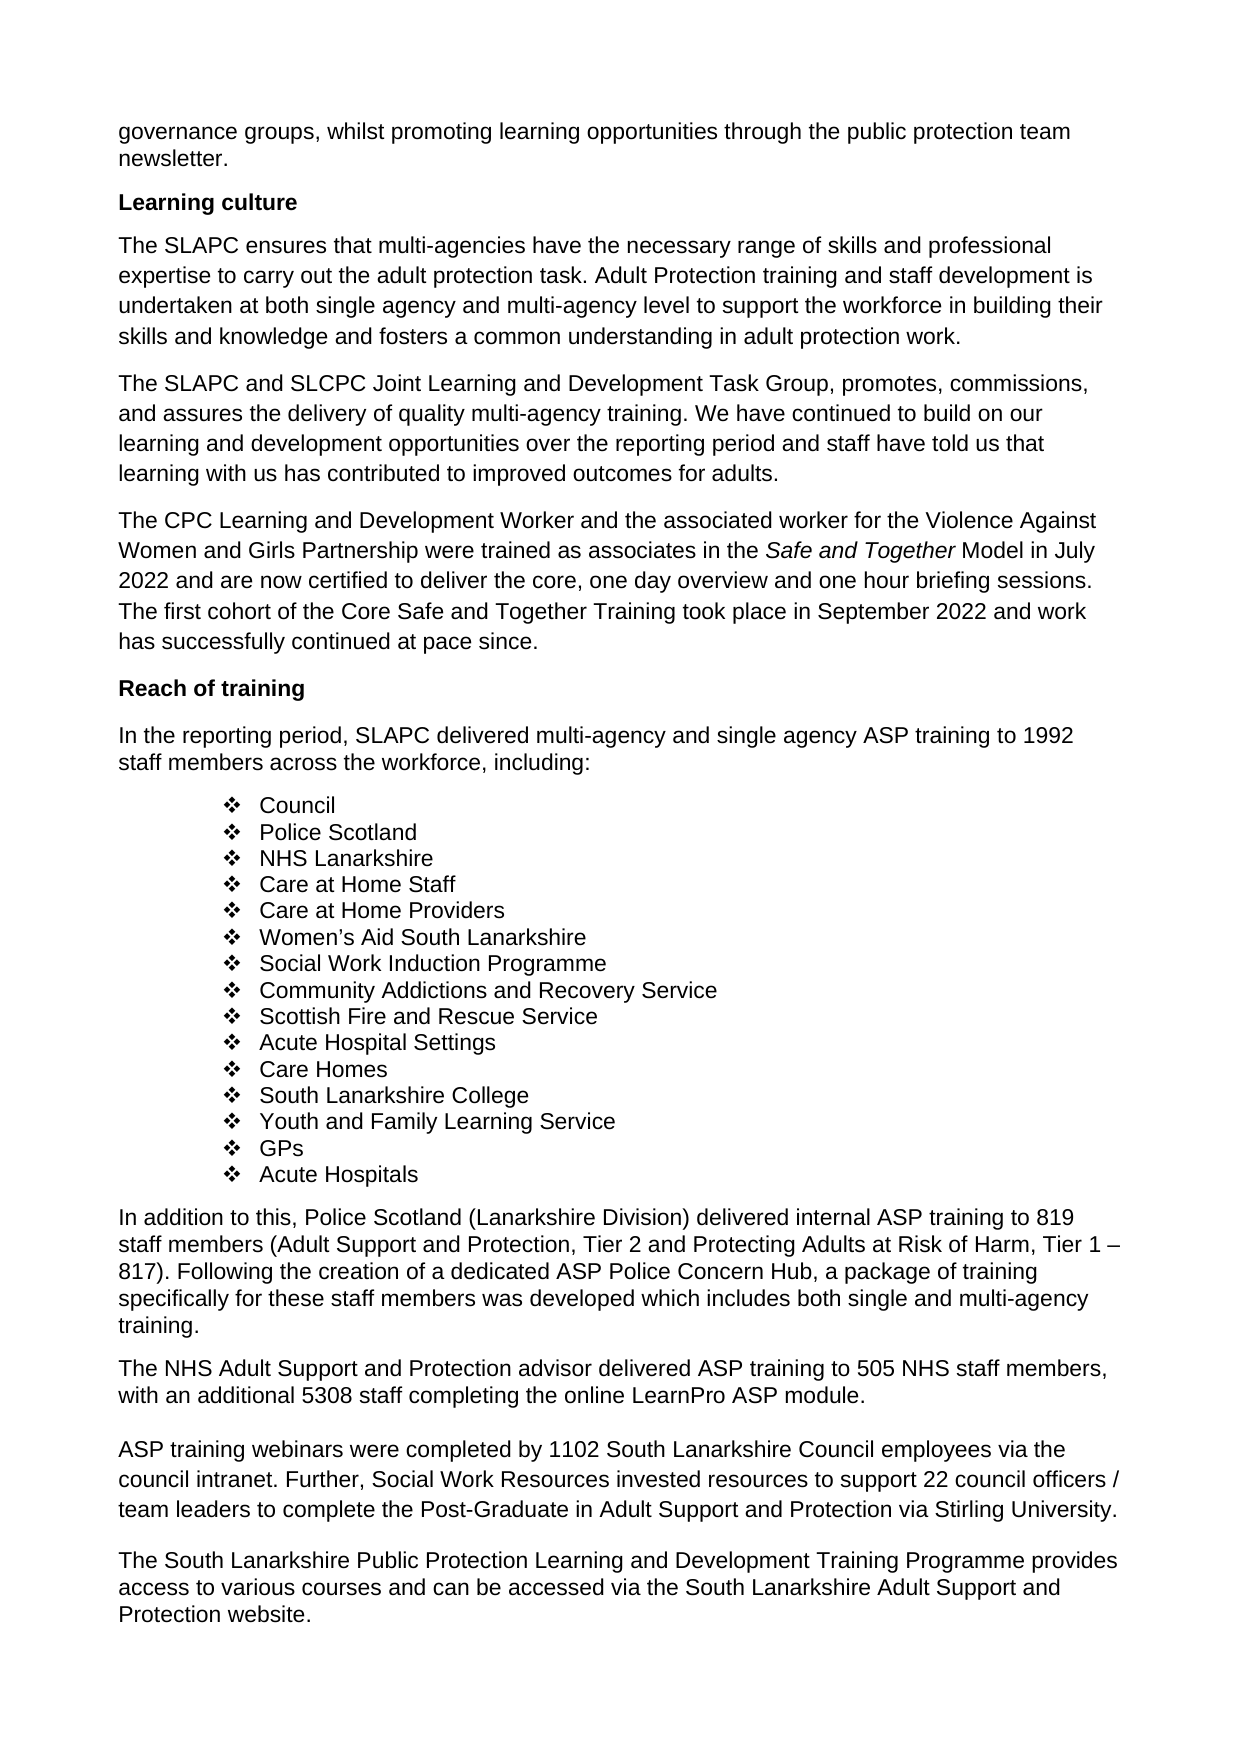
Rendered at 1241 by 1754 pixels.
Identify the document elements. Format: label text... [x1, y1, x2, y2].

list Scottish Fire and Rescue Service [222, 1003, 1122, 1029]
text The South Lanarkshire Public Protection Learning and Development Training Programme provides access to various courses and can be accessed via the South Lanarkshire Adult Support and Protection website. [118, 1547, 1122, 1627]
list Care at Home Providers [222, 897, 1122, 924]
list Acute Hospital Settings [222, 1029, 1122, 1056]
text Reach of training [118, 675, 1122, 701]
list Police Scotland [222, 818, 1122, 845]
list Community Addictions and Recovery Service [222, 977, 1122, 1003]
list Youth and Family Learning Service [222, 1108, 1122, 1135]
list Acute Hospitals [222, 1161, 1122, 1187]
list GPs [222, 1135, 1122, 1161]
text governance groups, whilst promoting learning opportunities through the public protection team newsletter. [118, 118, 1122, 171]
text The SLAPC ensures that multi-agencies have the necessary range of skills and professional expertise to carry out the adult protection task. Adult Protection training and staff development is undertaken at both single agency and multi-agency level to support the workforce in building their skills and knowledge and fosters a common understanding in adult protection work. [118, 232, 1122, 349]
text The SLAPC and SLCPC Joint Learning and Development Task Group, promotes, commissions, and assures the delivery of quality multi-agency training. We have continued to build on our learning and development opportunities over the reporting period and staff have told us that learning with us has contributed to improved outcomes for adults. [118, 369, 1122, 487]
text In the reporting period, SLAPC delivered multi-agency and single agency ASP training to 1992 staff members across the workforce, including: [118, 722, 1122, 775]
list Women’s Aid South Lanarkshire [222, 924, 1122, 950]
list Care Homes [222, 1056, 1122, 1082]
text In addition to this, Police Scotland (Lanarkshire Division) delivered internal ASP training to 819 staff members (Adult Support and Protection, Tier 2 and Protecting Adults at Risk of Harm, Tier 1 – 817). Following the creation of a dedicated ASP Police Concern Hub, a package of training specifically for these staff members was developed which includes both single and multi-agency training. [118, 1204, 1122, 1338]
text The NHS Adult Support and Protection advisor delivered ASP training to 505 NHS staff members, with an additional 5308 staff completing the online LearnPro ASP module. [118, 1355, 1122, 1408]
list Council [222, 792, 1122, 818]
text Learning culture [118, 188, 1122, 215]
list South Lanarkshire College [222, 1082, 1122, 1108]
text The CPC Learning and Development Worker and the associated worker for the Violence Against Women and Girls Partnership were trained as associates in the Safe and Together Model in July 2022 and are now certified to deliver the core, one day overview and one hour briefing sessions. The first cohort of the Core Safe and Together Training took place in September 2022 and work has successfully continued at pace since. [118, 507, 1122, 654]
list NHS Lanarkshire [222, 845, 1122, 871]
list Social Work Induction Programme [222, 950, 1122, 977]
list Care at Home Staff [222, 871, 1122, 897]
text ASP training webinars were completed by 1102 South Lanarkshire Council employees via the council intranet. Further, Social Work Resources invested resources to support 22 council officers / team leaders to complete the Post-Graduate in Adult Support and Protection via Stirling University. [118, 1436, 1122, 1523]
